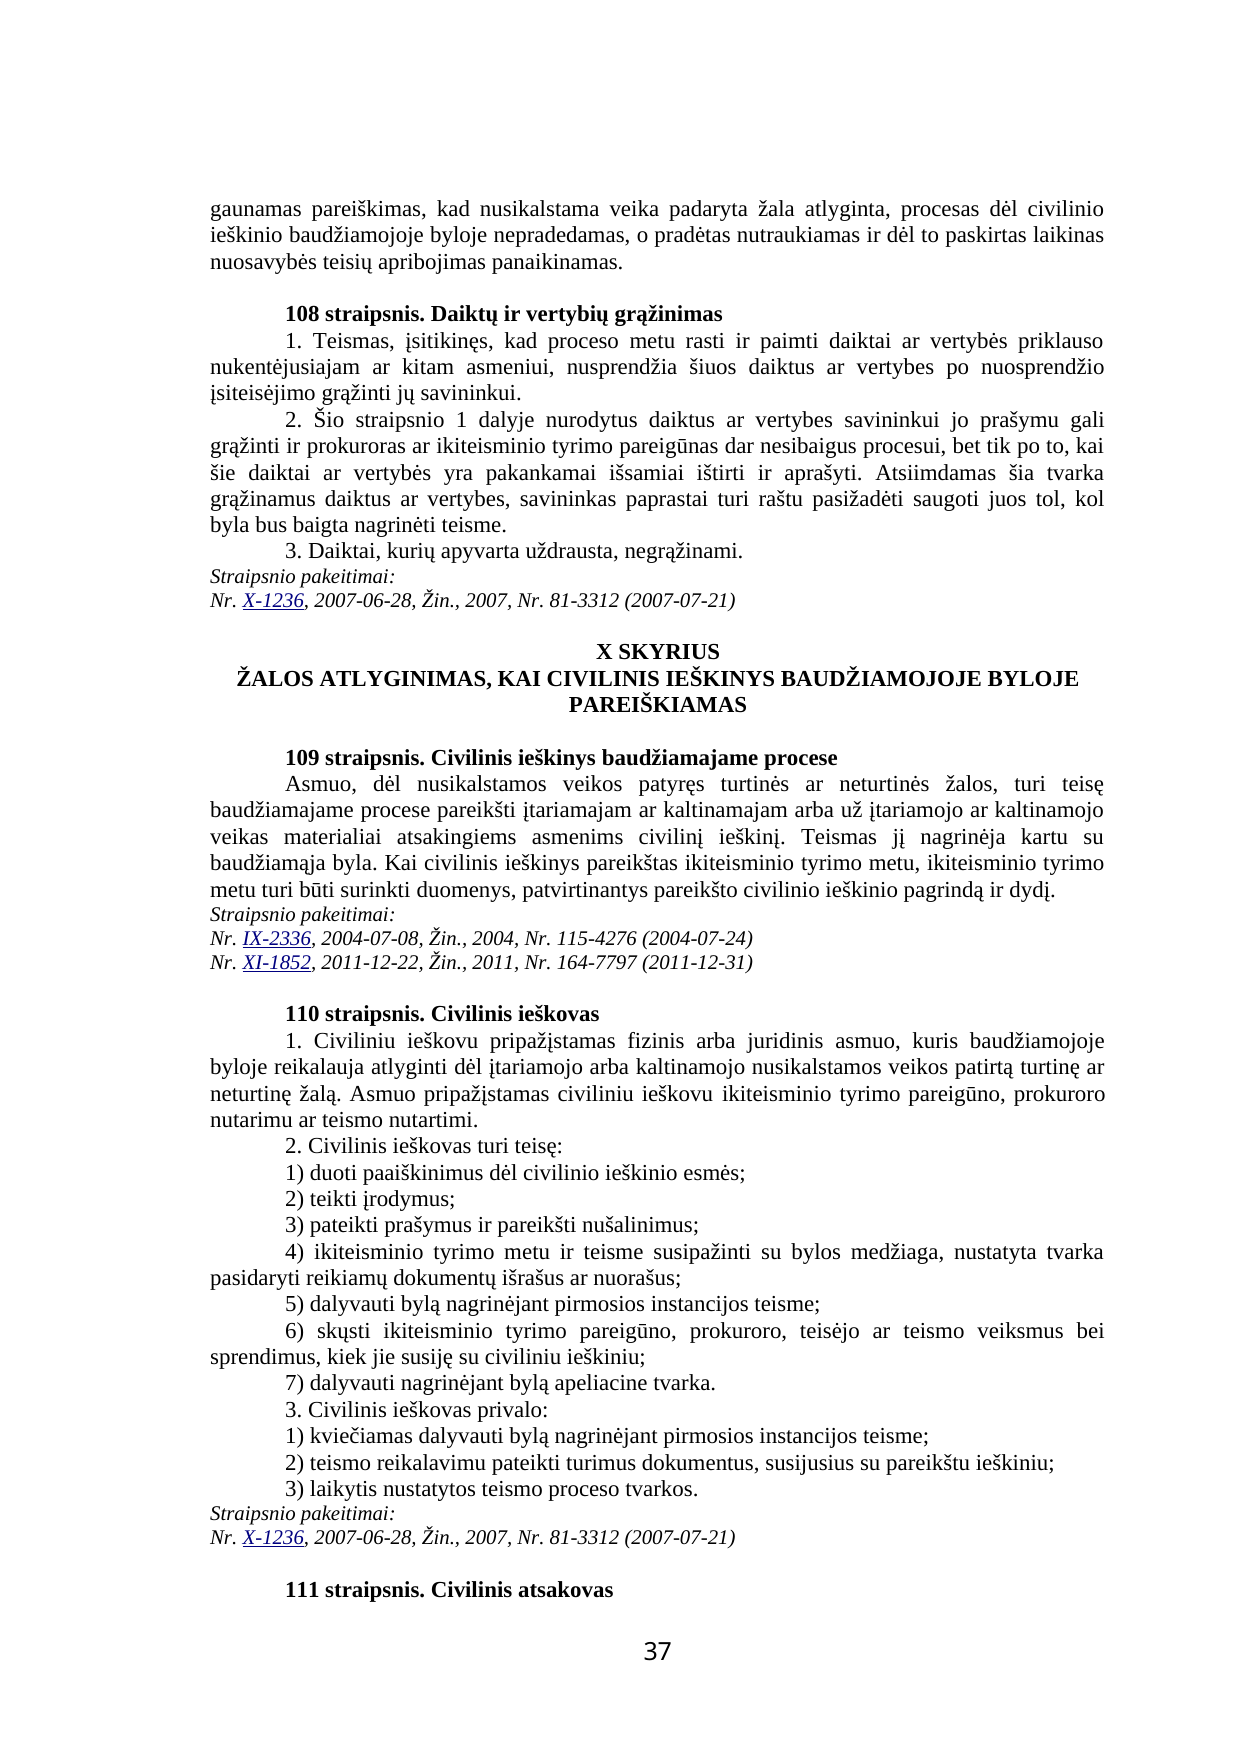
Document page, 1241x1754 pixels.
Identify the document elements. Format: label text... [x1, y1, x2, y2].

text 3) pateikti prašymus ir pareikšti nušalinimus; [210, 1211, 1106, 1238]
text Nr. X-1236, 2007-06-28, Žin., 2007, Nr. 81-3312 (2007-07-21) [210, 1525, 1106, 1549]
text 2. Civilinis ieškovas turi teisę: [210, 1132, 1106, 1159]
text 1) duoti paaiškinimus dėl civilinio ieškinio esmės; [210, 1159, 1106, 1185]
subtitle X skyrius [210, 638, 1106, 665]
text 110 straipsnis. Civilinis ieškovas [210, 1001, 1106, 1027]
text Nr. X-1236, 2007-06-28, Žin., 2007, Nr. 81-3312 (2007-07-21) [210, 588, 1106, 612]
text Straipsnio pakeitimai: [210, 564, 1106, 588]
text 2) teismo reikalavimu pateikti turimus dokumentus, susijusius su pareikštu ieškiniu; [210, 1448, 1106, 1475]
text gaunamas pareiškimas, kad nusikalstama veika padaryta žala atlyginta, procesas dėl civilinio ieškinio baudžiamojoje byloje nepradedamas, o pradėtas nutraukiamas ir dėl to paskirtas laikinas nuosavybės teisių apribojimas panaikinamas. [210, 195, 1106, 274]
text Straipsnio pakeitimai: [210, 902, 1106, 926]
text Nr. IX-2336, 2004-07-08, Žin., 2004, Nr. 115-4276 (2004-07-24) [210, 926, 1106, 950]
text 1) kviečiamas dalyvauti bylą nagrinėjant pirmosios instancijos teisme; [210, 1422, 1106, 1448]
text Žalos atlyginimas, kai civilinis ieškinys baudžiamojoje byloje pareiškiamas [210, 665, 1106, 717]
text 111 straipsnis. Civilinis atsakovas [210, 1576, 1106, 1602]
text 3) laikytis nustatytos teismo proceso tvarkos. [210, 1475, 1106, 1501]
text 3. Civilinis ieškovas privalo: [210, 1396, 1106, 1422]
text Straipsnio pakeitimai: [210, 1501, 1106, 1525]
text 1. Teismas, įsitikinęs, kad proceso metu rasti ir paimti daiktai ar vertybės priklauso nukentėjusiajam ar kitam asmeniui, nusprendžia šiuos daiktus ar vertybes po nuosprendžio įsiteisėjimo grąžinti jų savininkui. [210, 327, 1106, 406]
text 2) teikti įrodymus; [210, 1185, 1106, 1211]
text 6) skųsti ikiteisminio tyrimo pareigūno, prokuroro, teisėjo ar teismo veiksmus bei sprendimus, kiek jie susiję su civiliniu ieškiniu; [210, 1317, 1106, 1369]
text 2. Šio straipsnio 1 dalyje nurodytus daiktus ar vertybes savininkui jo prašymu gali grąžinti ir prokuroras ar ikiteisminio tyrimo pareigūnas dar nesibaigus procesui, bet tik po to, kai šie daiktai ar vertybės yra pakankamai išsamiai ištirti ir aprašyti. Atsiimdamas šia tvarka grąžinamus daiktus ar vertybes, savininkas paprastai turi raštu pasižadėti saugoti juos tol, kol byla bus baigta nagrinėti teisme. [210, 406, 1106, 538]
text Asmuo, dėl nusikalstamos veikos patyręs turtinės ar neturtinės žalos, turi teisę baudžiamajame procese pareikšti įtariamajam ar kaltinamajam arba už įtariamojo ar kaltinamojo veikas materialiai atsakingiems asmenims civilinį ieškinį. Teismas jį nagrinėja kartu su baudžiamąja byla. Kai civilinis ieškinys pareikštas ikiteisminio tyrimo metu, ikiteisminio tyrimo metu turi būti surinkti duomenys, patvirtinantys pareikšto civilinio ieškinio pagrindą ir dydį. [210, 770, 1106, 902]
text 1. Civiliniu ieškovu pripažįstamas fizinis arba juridinis asmuo, kuris baudžiamojoje byloje reikalauja atlyginti dėl įtariamojo arba kaltinamojo nusikalstamos veikos patirtą turtinę ar neturtinę žalą. Asmuo pripažįstamas civiliniu ieškovu ikiteisminio tyrimo pareigūno, prokuroro nutarimu ar teismo nutartimi. [210, 1027, 1106, 1132]
text Nr. XI-1852, 2011-12-22, Žin., 2011, Nr. 164-7797 (2011-12-31) [210, 950, 1106, 974]
text 109 straipsnis. Civilinis ieškinys baudžiamajame procese [210, 744, 1106, 770]
text 3. Daiktai, kurių apyvarta uždrausta, negrąžinami. [210, 538, 1106, 564]
text 5) dalyvauti bylą nagrinėjant pirmosios instancijos teisme; [210, 1290, 1106, 1317]
text 108 straipsnis. Daiktų ir vertybių grąžinimas [210, 300, 1106, 327]
text 4) ikiteisminio tyrimo metu ir teisme susipažinti su bylos medžiaga, nustatyta tvarka pasidaryti reikiamų dokumentų išrašus ar nuorašus; [210, 1238, 1106, 1290]
text 7) dalyvauti nagrinėjant bylą apeliacine tvarka. [210, 1369, 1106, 1396]
